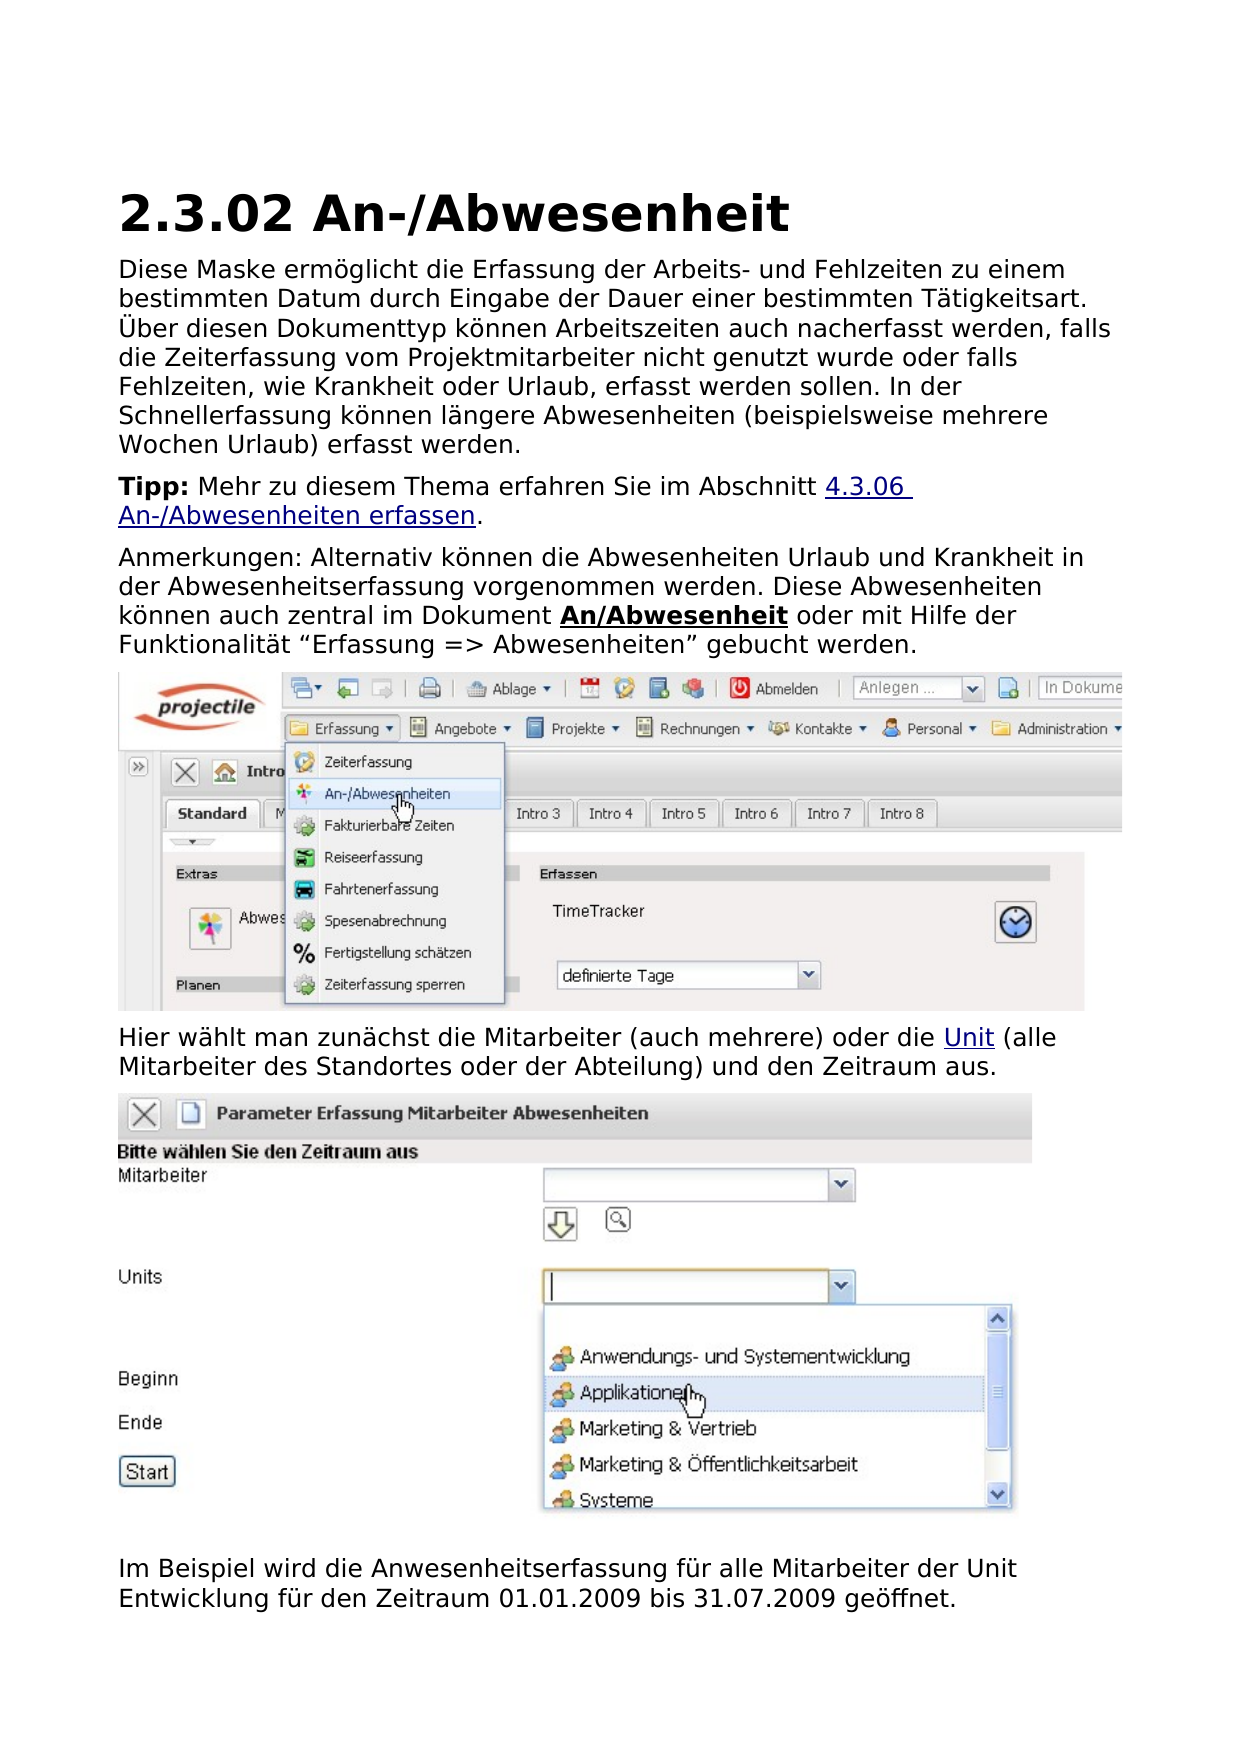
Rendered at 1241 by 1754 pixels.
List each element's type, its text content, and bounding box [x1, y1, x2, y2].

text Tipp: Mehr zu diesem Thema erfahren Sie im Abschnitt 4.3.06 An-/Abwesenheiten erfassen. [118, 472, 1122, 531]
text Hier wählt man zunächst die Mitarbeiter (auch mehrere) oder die Unit (alle Mitarbeiter des Standortes oder der Abteilung) und den Zeitraum aus. [118, 1023, 1122, 1081]
text Im Beispiel wird die Anwesenheitserfassung für alle Mitarbeiter der Unit Entwicklung für den Zeitraum 01.01.2009 bis 31.07.2009 geöffnet. [118, 1554, 1122, 1613]
subtitle 2.3.02 An-/Abwesenheit [118, 185, 1122, 243]
text Diese Maske ermöglicht die Erfassung der Arbeits- und Fehlzeiten zu einem bestimmten Datum durch Eingabe der Dauer einer bestimmten Tätigkeitsart. Über diesen Dokumenttyp können Arbeitszeiten auch nacherfasst werden, falls die Zeiterfassung vom Projektmitarbeiter nicht genutzt wurde oder falls Fehlzeiten, wie Krankheit oder Urlaub, erfasst werden sollen. In der Schnellerfassung können längere Abwesenheiten (beispielsweise mehrere Wochen Urlaub) erfasst werden. [118, 256, 1122, 460]
picture [118, 1093, 1033, 1542]
text Anmerkungen: Alternativ können die Abwesenheiten Urlaub und Krankheit in der Abwesenheitserfassung vorgenommen werden. Diese Abwesenheiten können auch zentral im Dokument An/Abwesenheit oder mit Hilfe der Funktionalität “Erfassung => Abwesenheiten” gebucht werden. [118, 543, 1122, 660]
picture [118, 672, 1123, 1011]
